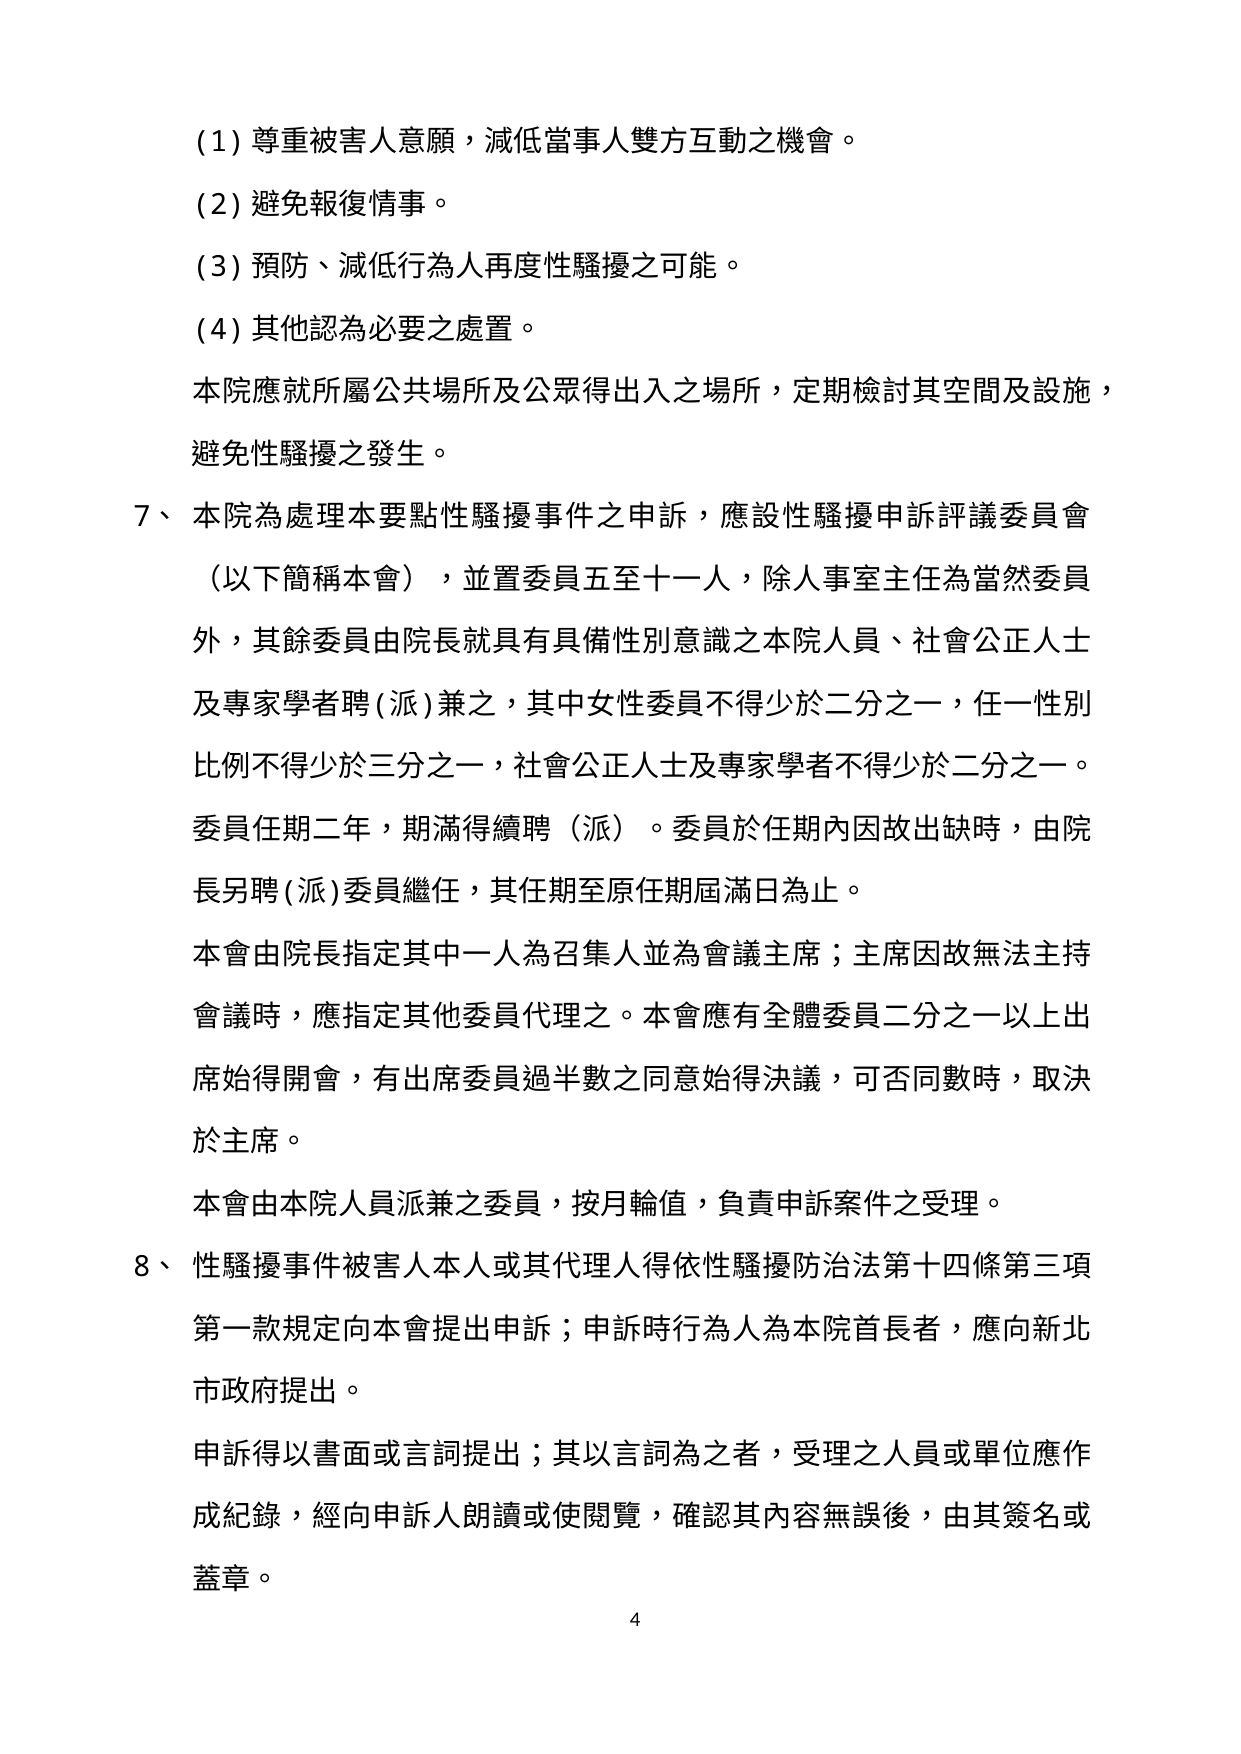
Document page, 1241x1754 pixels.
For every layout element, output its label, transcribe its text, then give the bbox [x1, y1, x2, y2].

text 申訴得以書面或言詞提出；其以言詞為之者，受理之人員或單位應作成紀錄，經向申訴人朗讀或使閱覽，確認其內容無誤後，由其簽名或蓋章。 [192, 1410, 1092, 1597]
text 委員任期二年，期滿得續聘（派）。委員於任期內因故出缺時，由院長另聘(派)委員繼任，其任期至原任期屆滿日為止。 [192, 785, 1092, 910]
list 避免報復情事。 [192, 160, 1092, 222]
text 本會由院長指定其中一人為召集人並為會議主席；主席因故無法主持會議時，應指定其他委員代理之。本會應有全體委員二分之一以上出席始得開會，有出席委員過半數之同意始得決議，可否同數時，取決於主席。 [192, 910, 1092, 1160]
text 本院應就所屬公共場所及公眾得出入之場所，定期檢討其空間及設施，避免性騷擾之發生。 [192, 347, 1092, 472]
list 本院為處理本要點性騷擾事件之申訴，應設性騷擾申訴評議委員會（以下簡稱本會），並置委員五至十一人，除人事室主任為當然委員外，其餘委員由院長就具有具備性別意識之本院人員、社會公正人士及專家學者聘(派)兼之，其中女性委員不得少於二分之一，任一性別比例不得少於三分之一，社會公正人士及專家學者不得少於二分之一。 [133, 472, 1092, 785]
list 其他認為必要之處置。 [192, 285, 1092, 347]
list 性騷擾事件被害人本人或其代理人得依性騷擾防治法第十四條第三項第一款規定向本會提出申訴；申訴時行為人為本院首長者，應向新北市政府提出。 [133, 1222, 1092, 1410]
list 尊重被害人意願，減低當事人雙方互動之機會。 [192, 97, 1092, 160]
list 預防、減低行為人再度性騷擾之可能。 [192, 222, 1092, 285]
text 本會由本院人員派兼之委員，按月輪值，負責申訴案件之受理。 [192, 1160, 1092, 1222]
